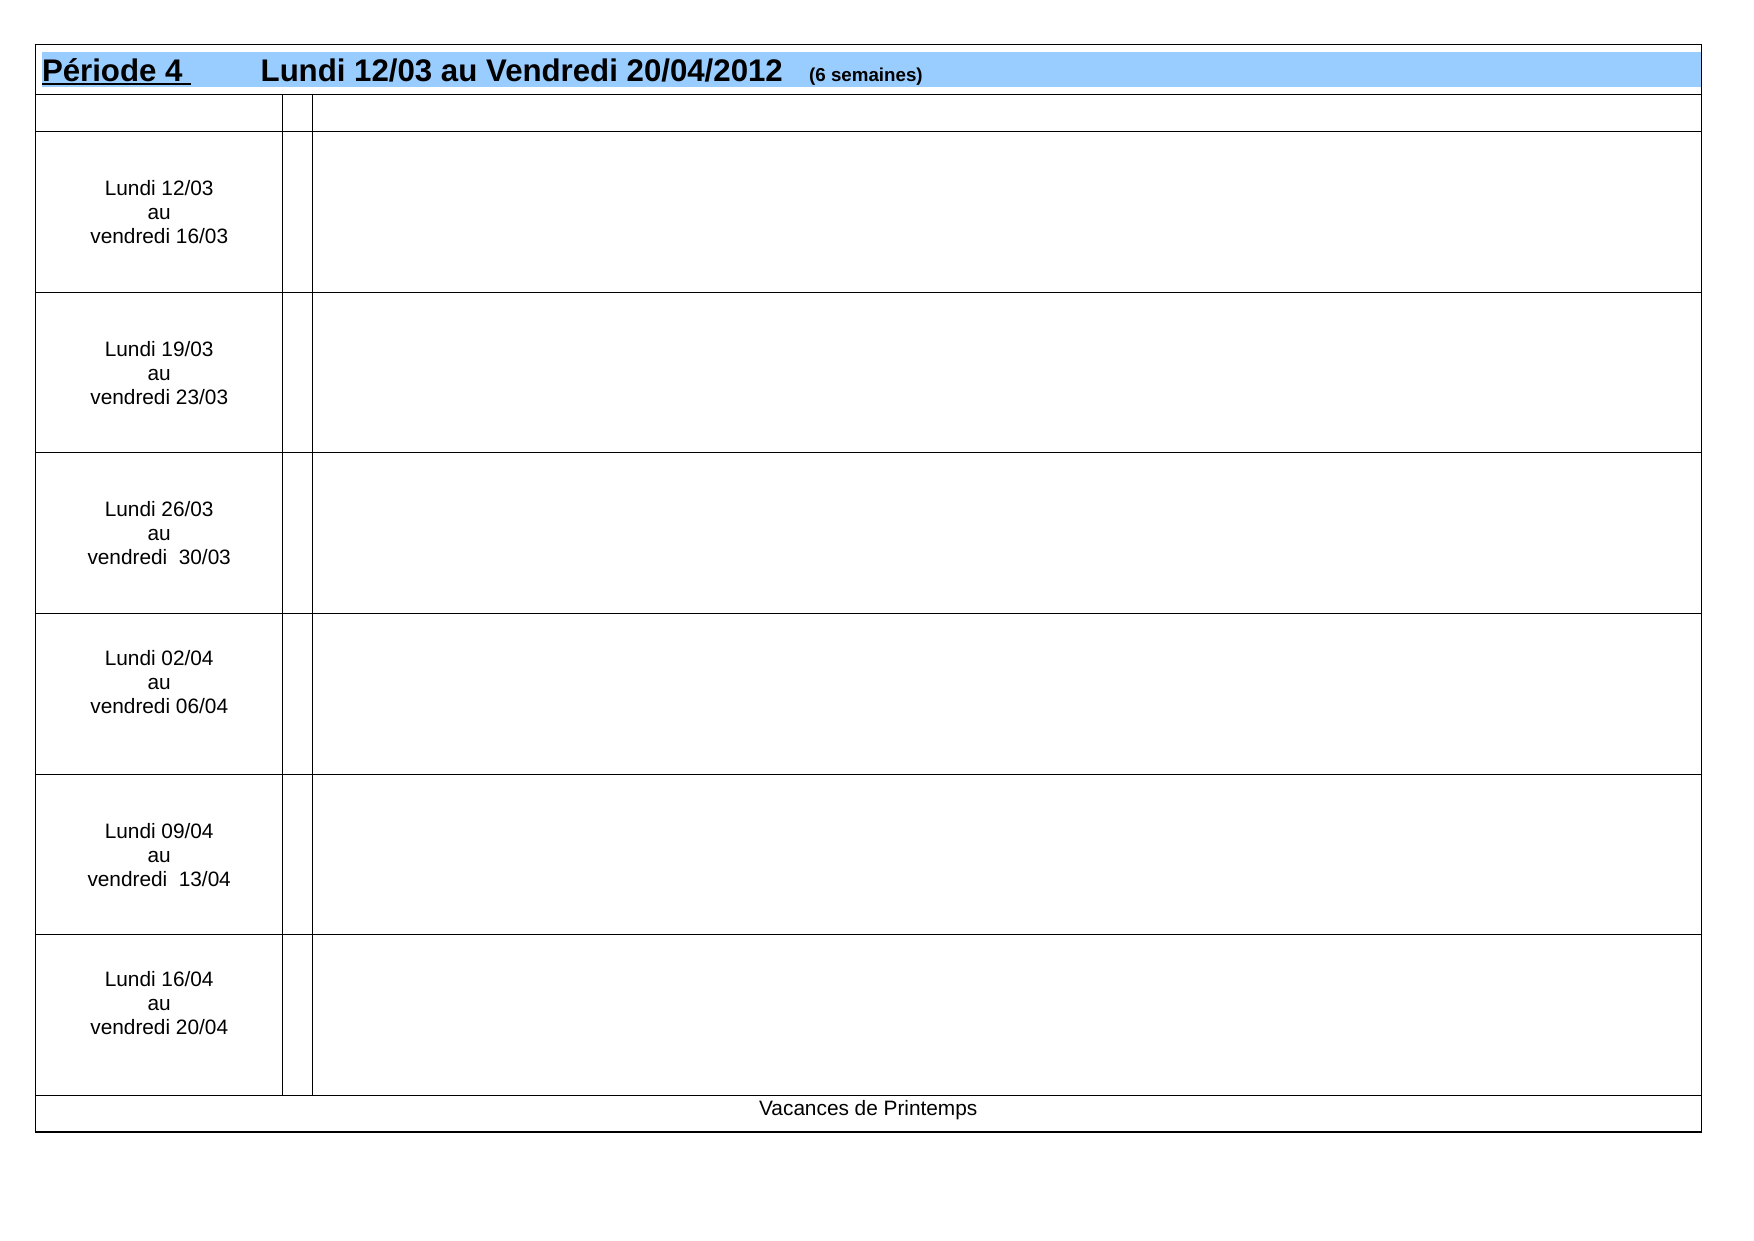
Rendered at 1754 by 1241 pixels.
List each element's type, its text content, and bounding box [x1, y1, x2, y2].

table_cell Lundi 02/04 au vendredi 06/04 [36, 614, 282, 773]
table_cell [283, 775, 312, 934]
table_cell [313, 293, 1701, 452]
table_cell [313, 132, 1701, 292]
table_cell [313, 775, 1701, 934]
table_cell [283, 95, 312, 131]
table_cell [283, 935, 312, 1095]
table_cell [283, 614, 312, 773]
table_cell [313, 95, 1701, 131]
table_header Période 4 Lundi 12/03 au Vendredi 20/04/2012 (6 semaines) [36, 45, 1701, 94]
table_cell Lundi 16/04 au vendredi 20/04 [36, 935, 282, 1095]
table_cell [283, 453, 312, 613]
table_cell [313, 935, 1701, 1095]
table_cell Lundi 26/03 au vendredi 30/03 [36, 453, 282, 613]
table_cell [313, 453, 1701, 613]
table_cell Lundi 19/03 au vendredi 23/03 [36, 293, 282, 452]
table_cell Lundi 12/03 au vendredi 16/03 [36, 132, 282, 292]
table_cell [313, 614, 1701, 773]
table_cell Vacances de Printemps [36, 1096, 1701, 1131]
table_cell [283, 132, 312, 292]
table_cell [283, 293, 312, 452]
table_cell [36, 95, 282, 131]
table_cell Lundi 09/04 au vendredi 13/04 [36, 775, 282, 934]
